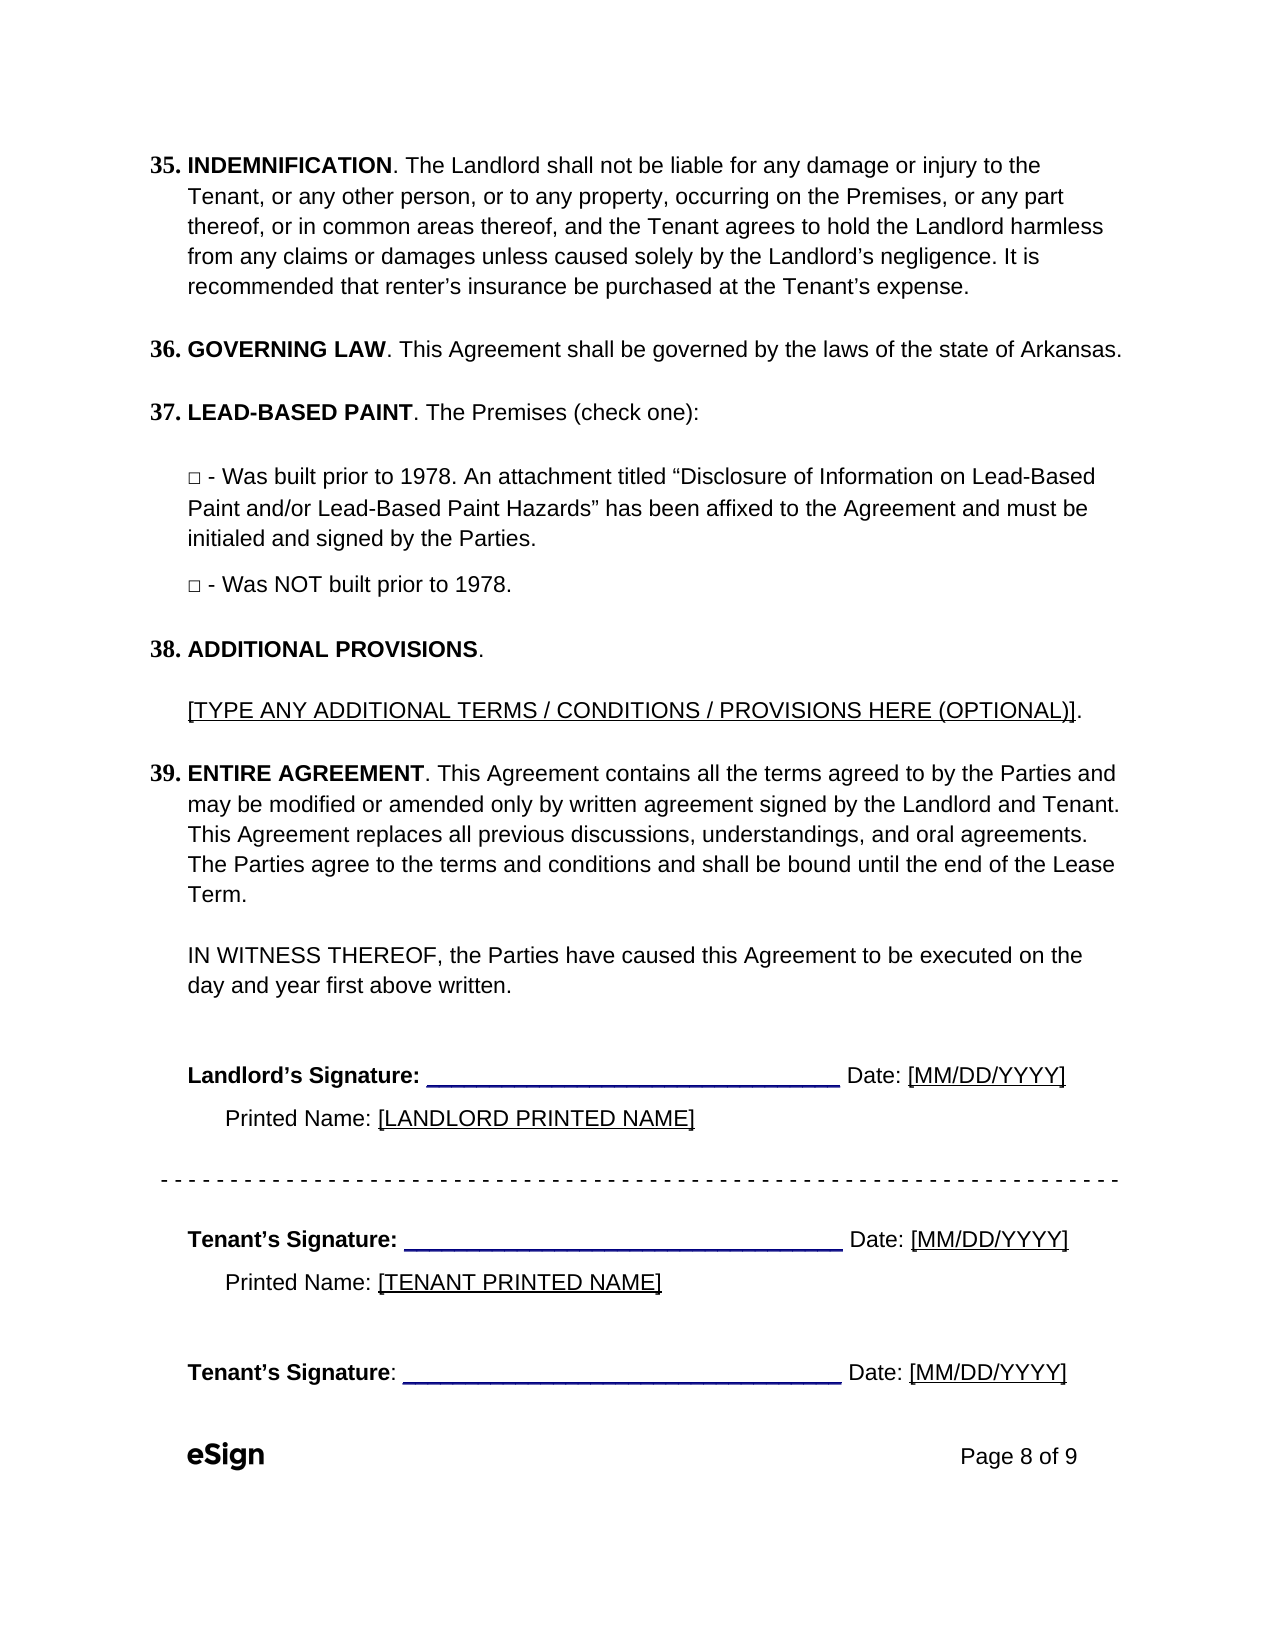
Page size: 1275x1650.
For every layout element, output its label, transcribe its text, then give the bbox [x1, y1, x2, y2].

list IN WITNESS THEREOF, the Parties have caused this Agreement to be executed on the day and year first above written. [187, 942, 1125, 998]
text Tenant’s Signature: ___________________________________ Date: [MM/DD/YYYY] [187, 1226, 1125, 1252]
list [TYPE ANY ADDITIONAL TERMS / CONDITIONS / PROVISIONS HERE (OPTIONAL)]. [187, 697, 1125, 724]
list Landlord’s Signature: _________________________________ Date: [MM/DD/YYYY] [187, 1062, 1125, 1089]
list ADDITIONAL PROVISIONS. [150, 634, 1125, 663]
list ENTIRE AGREEMENT. This Agreement contains all the terms agreed to by the Parties and may be modified or amended only by written agreement signed by the Landlord and Tenant. This Agreement replaces all previous discussions, understandings, and oral agreements. The Parties agree to the terms and conditions and shall be bound until the end of the Lease Term. [150, 758, 1125, 907]
text Tenant’s Signature: ___________________________________ Date: [MM/DD/YYYY] [187, 1359, 1125, 1386]
list ☐ - Was built prior to 1978. An attachment titled “Disclosure of Information on Lead-Based Paint and/or Lead-Based Paint Hazards” has been affixed to the Agreement and must be initialed and signed by the Parties. [187, 460, 1125, 552]
list LEAD-BASED PAINT. The Premises (check one): [150, 397, 1125, 426]
list ☐ - Was NOT built prior to 1978. [187, 568, 1125, 599]
text Printed Name: [TENANT PRINTED NAME] [225, 1269, 1125, 1295]
list GOVERNING LAW. This Agreement shall be governed by the laws of the state of Arkansas. [150, 334, 1125, 362]
text Printed Name: [LANDLORD PRINTED NAME] [225, 1105, 1125, 1131]
text - - - - - - - - - - - - - - - - - - - - - - - - - - - - - - - - - - - - - - - - - - - - - - - - - - - - - - - - - - - - - - - - - - - - - [160, 1166, 1125, 1192]
list INDEMNIFICATION. The Landlord shall not be liable for any damage or injury to the Tenant, or any other person, or to any property, occurring on the Premises, or any part thereof, or in common areas thereof, and the Tenant agrees to hold the Landlord harmless from any claims or damages unless caused solely by the Landlord’s negligence. It is recommended that renter’s insurance be purchased at the Tenant’s expense. [150, 150, 1125, 299]
